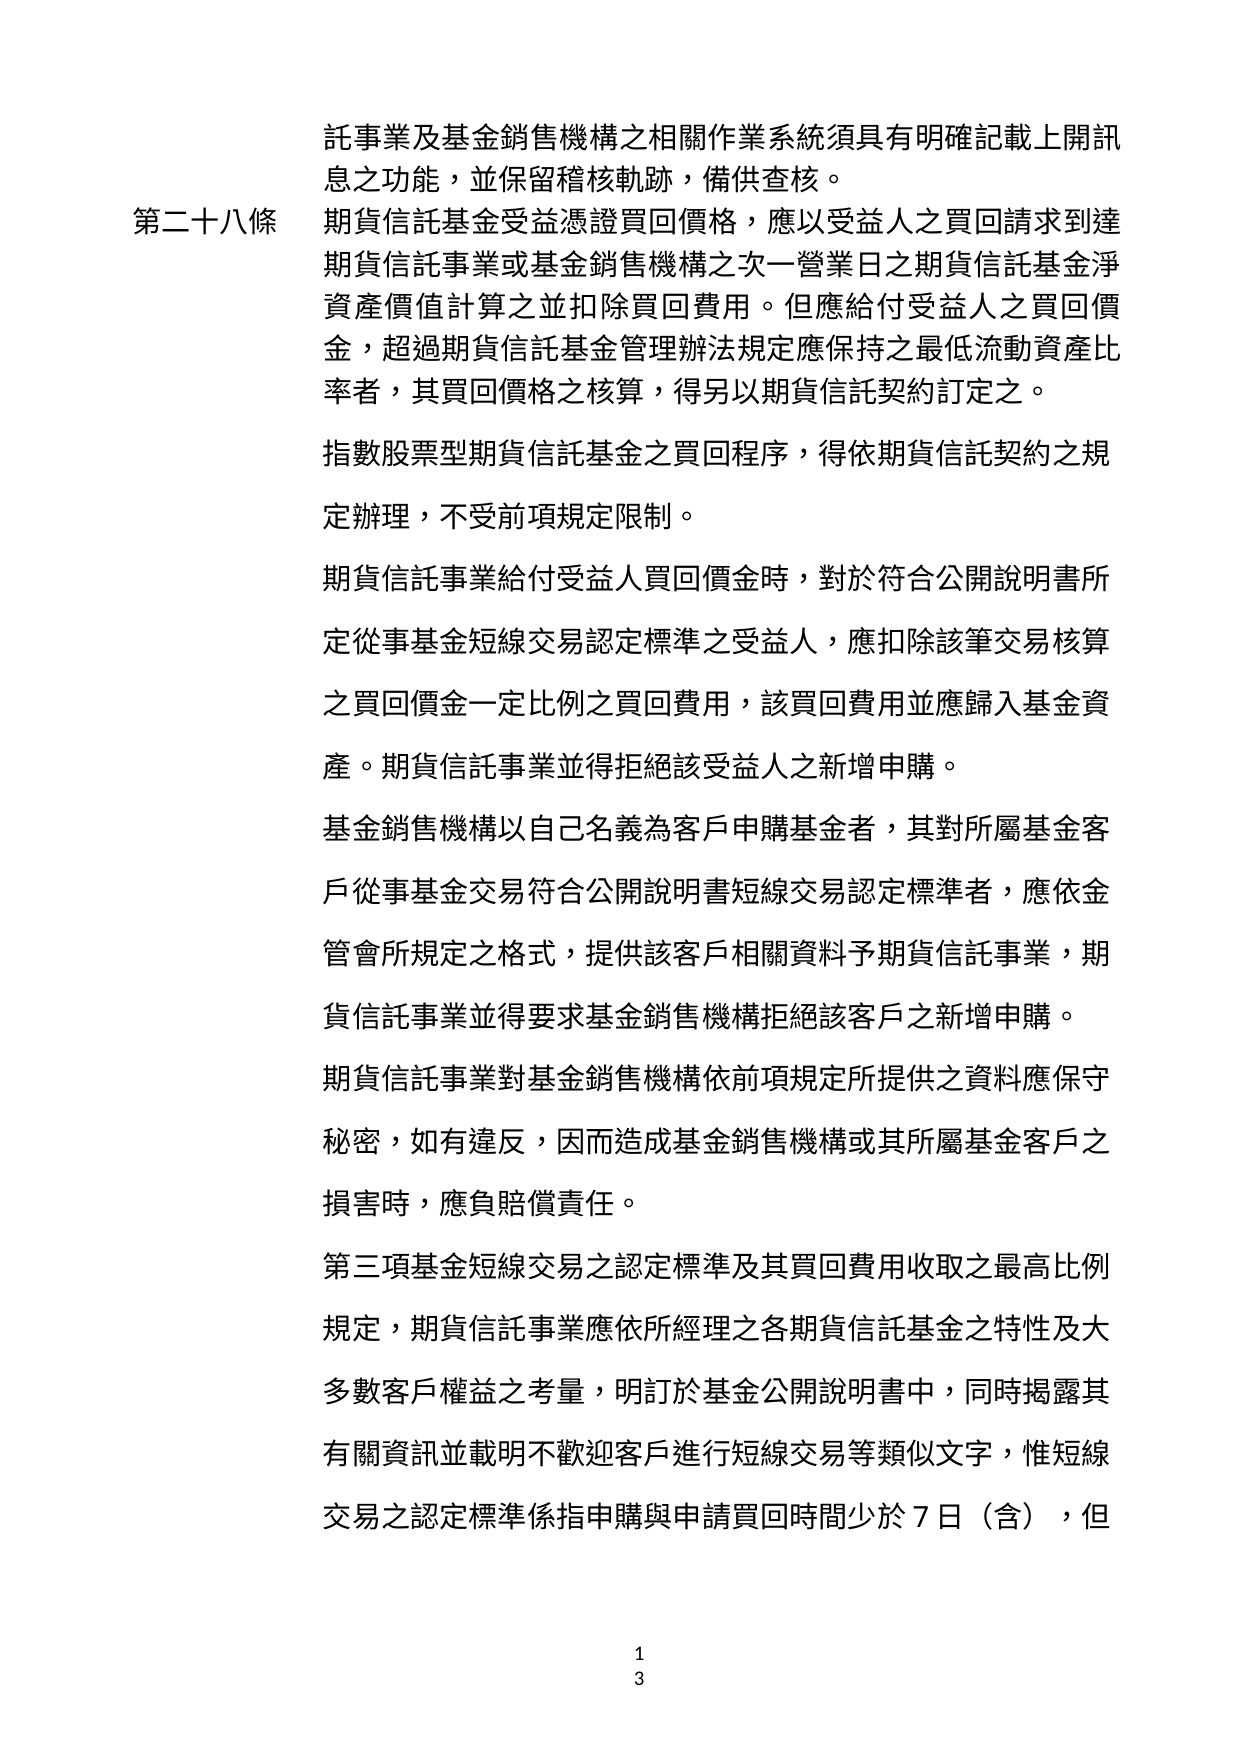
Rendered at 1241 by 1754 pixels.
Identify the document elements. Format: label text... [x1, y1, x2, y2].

text 託事業及基金銷售機構之相關作業系統須具有明確記載上開訊息之功能，並保留稽核軌跡，備供查核。 [132, 114, 1122, 199]
text 定辦理，不受前項規定限制。 [323, 473, 1122, 535]
text 第三項基金短線交易之認定標準及其買回費用收取之最高比例規定，期貨信託事業應依所經理之各期貨信託基金之特性及大多數客戶權益之考量，明訂於基金公開說明書中，同時揭露其有關資訊並載明不歡迎客戶進行短線交易等類似文字，惟短線交易之認定標準係指申購與申請買回時間少於7日（含），但 [323, 1223, 1122, 1535]
text 第二十八條 期貨信託基金受益憑證買回價格，應以受益人之買回請求到達期貨信託事業或基金銷售機構之次一營業日之期貨信託基金淨資產價值計算之並扣除買回費用。但應給付受益人之買回價金，超過期貨信託基金管理辦法規定應保持之最低流動資產比率者，其買回價格之核算，得另以期貨信託契約訂定之。 [132, 199, 1122, 410]
text 期貨信託事業對基金銷售機構依前項規定所提供之資料應保守秘密，如有違反，因而造成基金銷售機構或其所屬基金客戶之損害時，應負賠償責任。 [323, 1035, 1122, 1223]
text 指數股票型期貨信託基金之買回程序，得依期貨信託契約之規 [323, 410, 1122, 473]
text 基金銷售機構以自己名義為客戶申購基金者，其對所屬基金客戶從事基金交易符合公開說明書短線交易認定標準者，應依金管會所規定之格式，提供該客戶相關資料予期貨信託事業，期貨信託事業並得要求基金銷售機構拒絕該客戶之新增申購。 [323, 785, 1122, 1035]
text 期貨信託事業給付受益人買回價金時，對於符合公開說明書所定從事基金短線交易認定標準之受益人，應扣除該筆交易核算之買回價金一定比例之買回費用，該買回費用並應歸入基金資產。期貨信託事業並得拒絕該受益人之新增申購。 [323, 535, 1122, 785]
